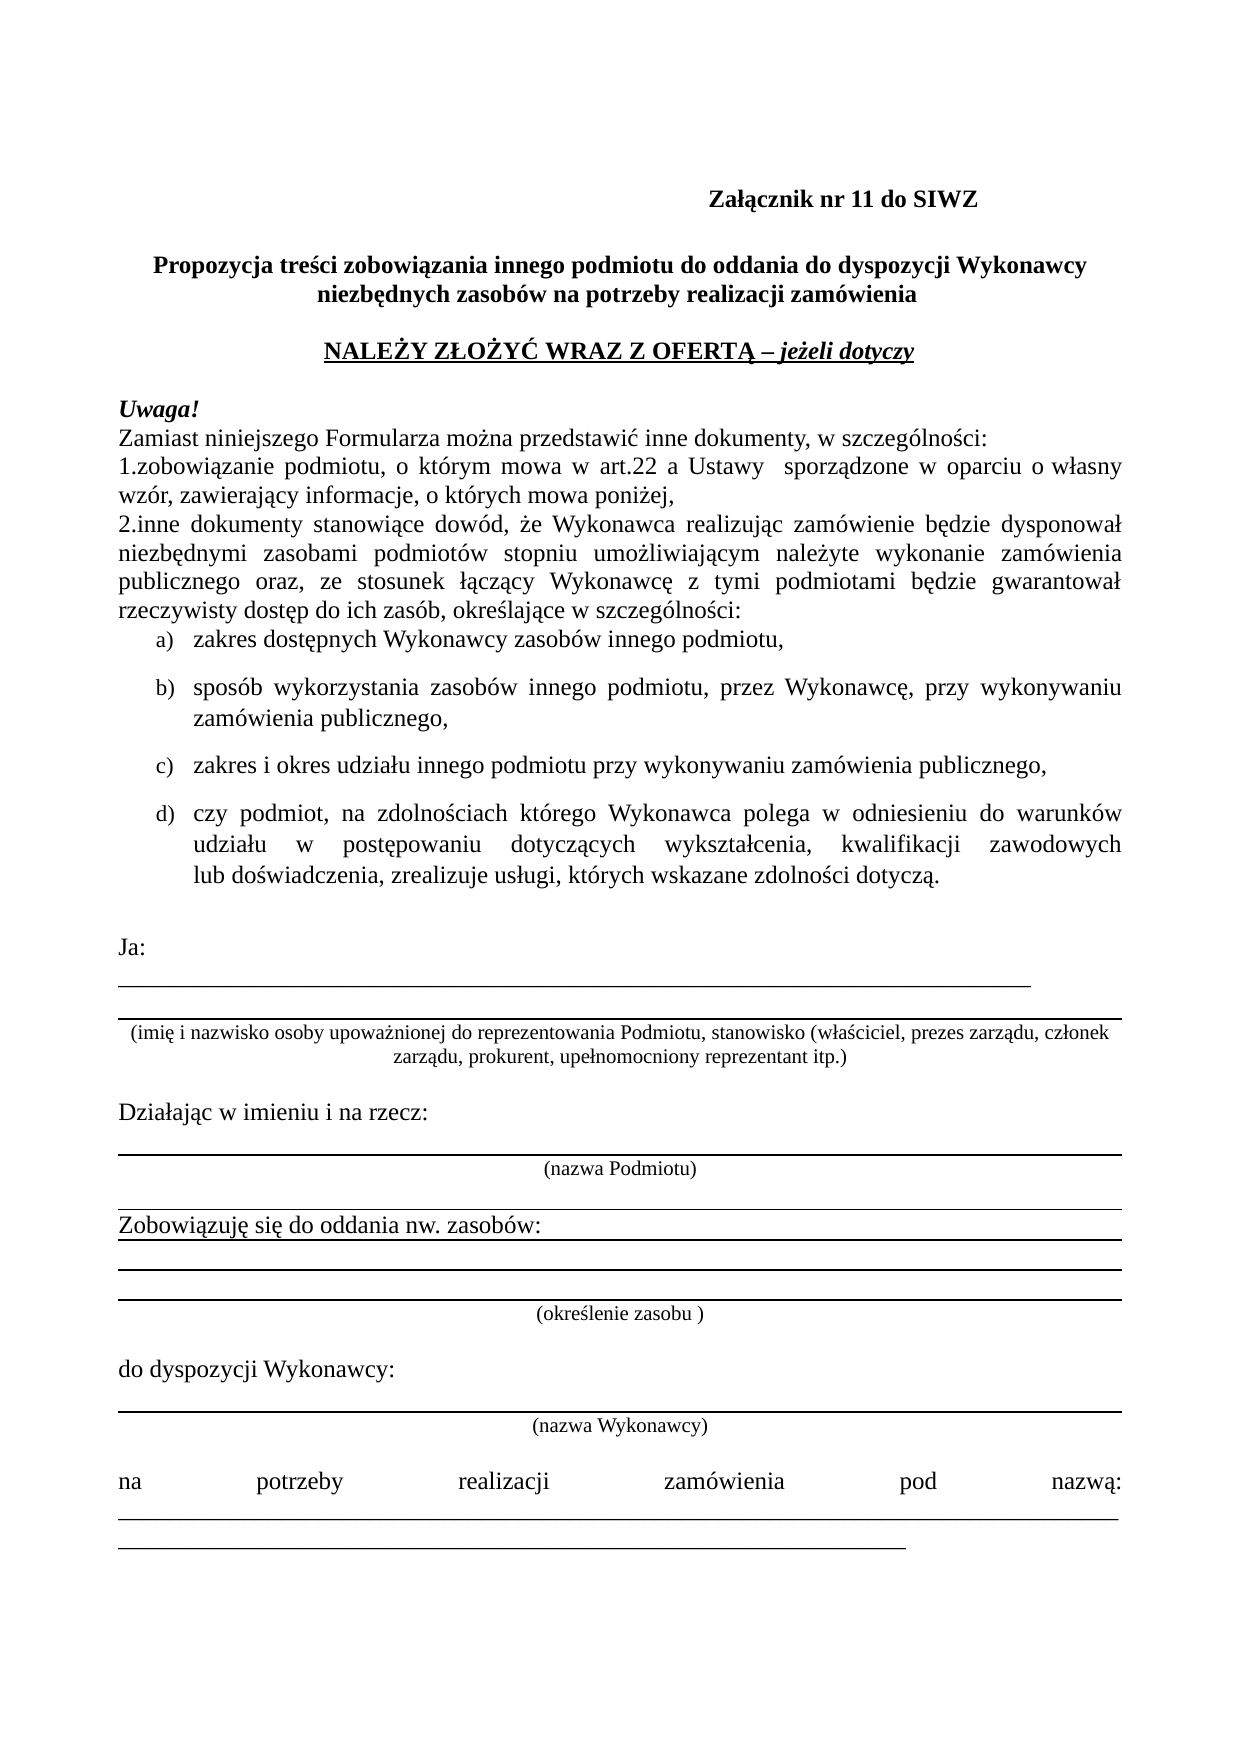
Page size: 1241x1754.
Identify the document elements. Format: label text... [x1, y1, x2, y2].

text Zamiast niniejszego Formularza można przedstawić inne dokumenty, w szczególności: [118, 423, 1122, 451]
text (nazwa Wykonawcy) [118, 1413, 1122, 1437]
list zakres i okres udziału innego podmiotu przy wykonywaniu zamówienia publicznego, [156, 750, 1122, 779]
text (określenie zasobu ) [118, 1301, 1122, 1325]
text 2.inne dokumenty stanowiące dowód, że Wykonawca realizując zamówienie będzie dysponował niezbędnymi zasobami podmiotów stopniu umożliwiającym należyte wykonanie zamówienia publicznego oraz, ze stosunek łączący Wykonawcę z tymi podmiotami będzie gwarantował rzeczywisty dostęp do ich zasób, określające w szczególności: [118, 509, 1122, 624]
text NALEŻY ZŁOŻYĆ WRAZ Z OFERTĄ – jeżeli dotyczy [118, 336, 1122, 365]
text Propozycja treści zobowiązania innego podmiotu do oddania do dyspozycji Wykonawcy niezbędnych zasobów na potrzeby realizacji zamówienia [118, 250, 1122, 308]
text Ja: [118, 932, 1122, 961]
text Zobowiązuję się do oddania nw. zasobów: [118, 1210, 1122, 1239]
text do dyspozycji Wykonawcy: [118, 1354, 1122, 1383]
text 1.zobowiązanie podmiotu, o którym mowa w art.22 a Ustawy sporządzone w oparciu o własny wzór, zawierający informacje, o których mowa poniżej, [118, 451, 1122, 509]
text na potrzeby realizacji zamówienia pod nazwą: _______________________________________________________________________________________________________________________________________________ [118, 1466, 1122, 1552]
text (nazwa Podmiotu) [118, 1156, 1122, 1180]
list czy podmiot, na zdolnościach którego Wykonawca polega w odniesieniu do warunków udziału w postępowaniu dotyczących wykształcenia, kwalifikacji zawodowych lub doświadczenia, zrealizuje usługi, których wskazane zdolności dotyczą. [156, 798, 1122, 889]
text _________________________________________________________________________ [118, 961, 1122, 989]
text Załącznik nr 11 do SIWZ [634, 184, 1122, 213]
list zakres dostępnych Wykonawcy zasobów innego podmiotu, [156, 624, 1122, 653]
text Uwaga! [118, 394, 1122, 423]
text Działając w imieniu i na rzecz: [118, 1097, 1122, 1125]
list sposób wykorzystania zasobów innego podmiotu, przez Wykonawcę, przy wykonywaniu zamówienia publicznego, [156, 672, 1122, 731]
text (imię i nazwisko osoby upoważnionej do reprezentowania Podmiotu, stanowisko (właściciel, prezes zarządu, członek zarządu, prokurent, upełnomocniony reprezentant itp.) [118, 1020, 1122, 1068]
